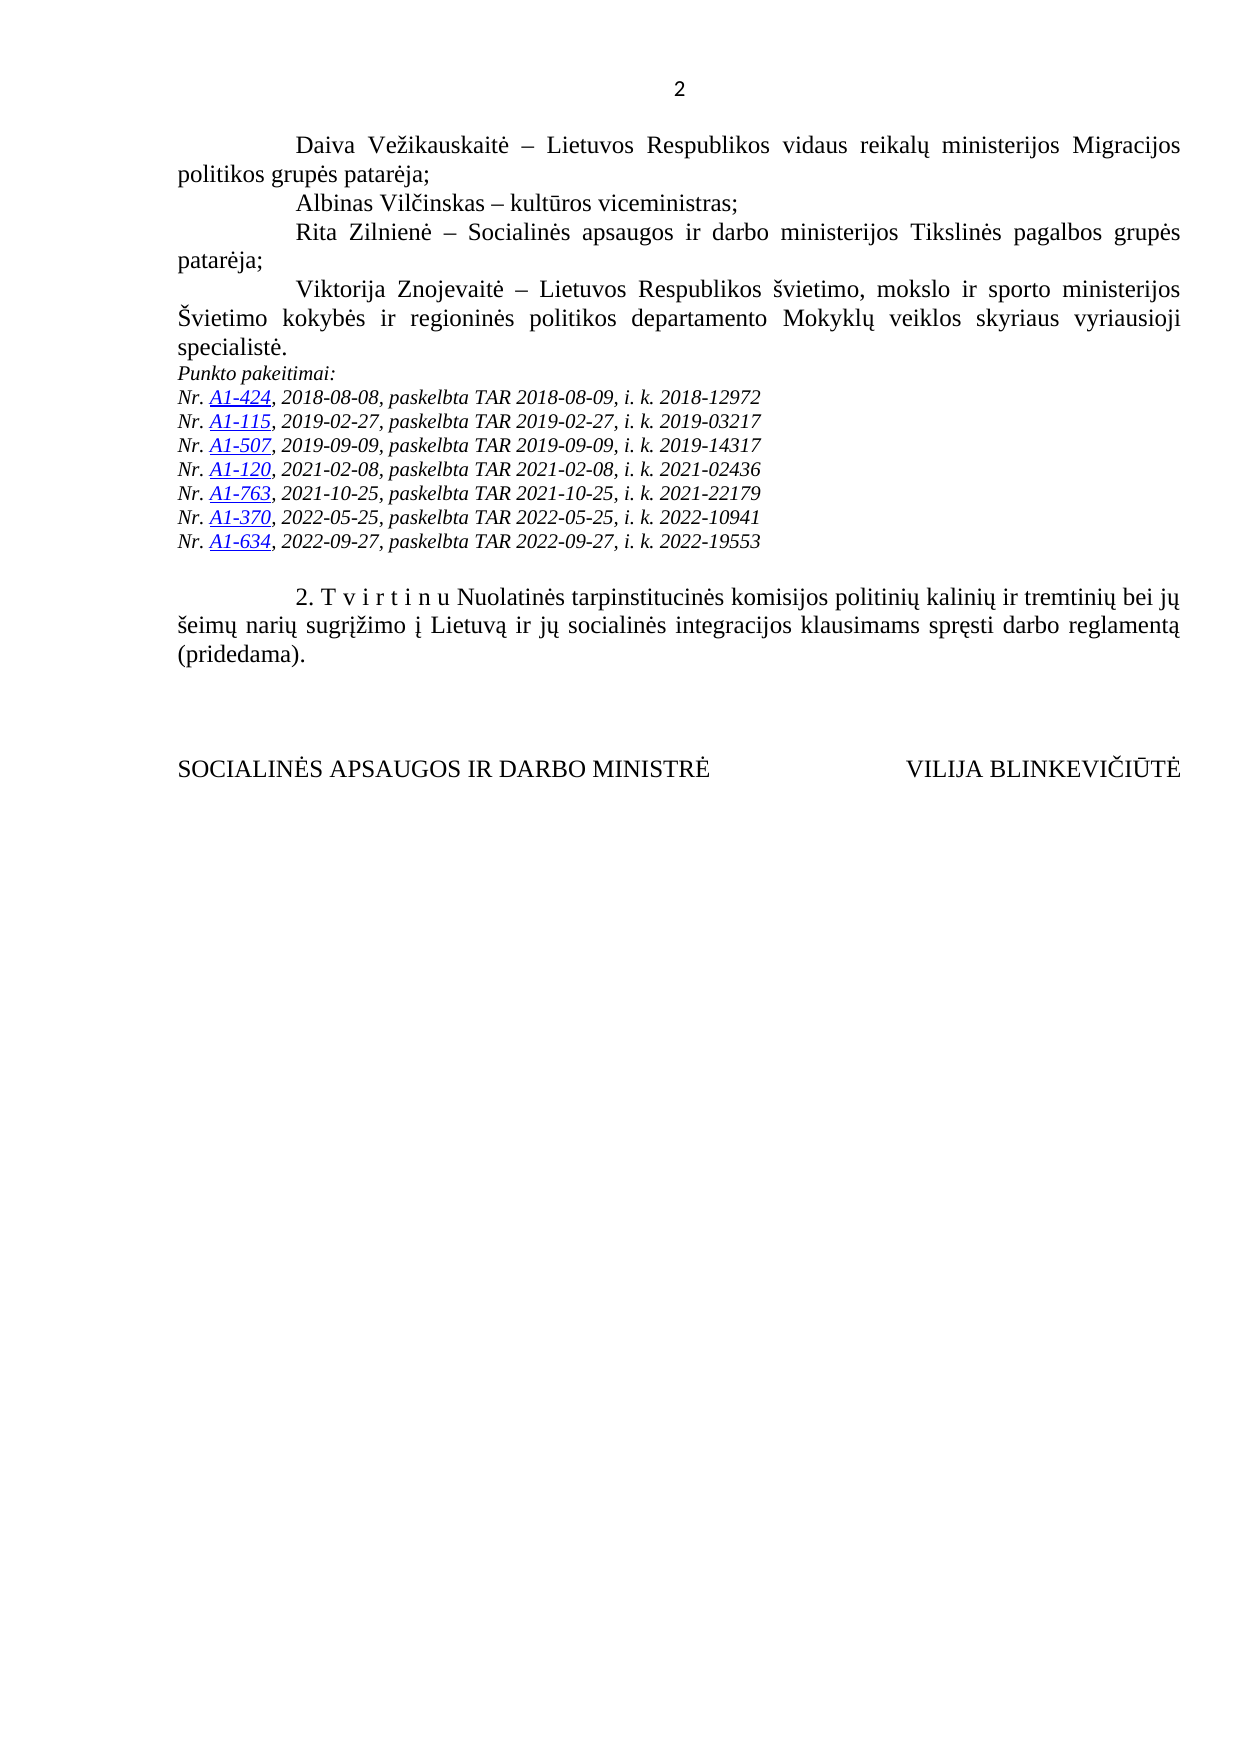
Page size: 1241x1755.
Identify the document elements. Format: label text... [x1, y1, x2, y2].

text Punkto pakeitimai: [177, 361, 1181, 385]
text Viktorija Znojevaitė – Lietuvos Respublikos švietimo, mokslo ir sporto ministerijos Švietimo kokybės ir regioninės politikos departamento Mokyklų veiklos skyriaus vyriausioji specialistė. [177, 274, 1181, 361]
text Nr. A1-120, 2021-02-08, paskelbta TAR 2021-02-08, i. k. 2021-02436 [177, 457, 1181, 481]
text Nr. A1-507, 2019-09-09, paskelbta TAR 2019-09-09, i. k. 2019-14317 [177, 433, 1181, 457]
text Nr. A1-424, 2018-08-08, paskelbta TAR 2018-08-09, i. k. 2018-12972 [177, 385, 1181, 409]
text Nr. A1-763, 2021-10-25, paskelbta TAR 2021-10-25, i. k. 2021-22179 [177, 481, 1181, 505]
text Albinas Vilčinskas – kultūros viceministras; [177, 188, 1181, 217]
text Nr. A1-634, 2022-09-27, paskelbta TAR 2022-09-27, i. k. 2022-19553 [177, 529, 1181, 553]
text Rita Zilnienė – Socialinės apsaugos ir darbo ministerijos Tikslinės pagalbos grupės patarėja; [177, 217, 1181, 274]
text 2. T v i r t i n u Nuolatinės tarpinstitucinės komisijos politinių kalinių ir tremtinių bei jų šeimų narių sugrįžimo į Lietuvą ir jų socialinės integracijos klausimams spręsti darbo reglamentą (pridedama). [177, 582, 1181, 668]
text Nr. A1-370, 2022-05-25, paskelbta TAR 2022-05-25, i. k. 2022-10941 [177, 505, 1181, 529]
text Nr. A1-115, 2019-02-27, paskelbta TAR 2019-02-27, i. k. 2019-03217 [177, 409, 1181, 433]
text SOCIALINĖS APSAUGOS IR DARBO MINISTRĖ VILIJA BLINKEVIČIŪTĖ [177, 754, 1181, 783]
text Daiva Vežikauskaitė – Lietuvos Respublikos vidaus reikalų ministerijos Migracijos politikos grupės patarėja; [177, 131, 1181, 188]
